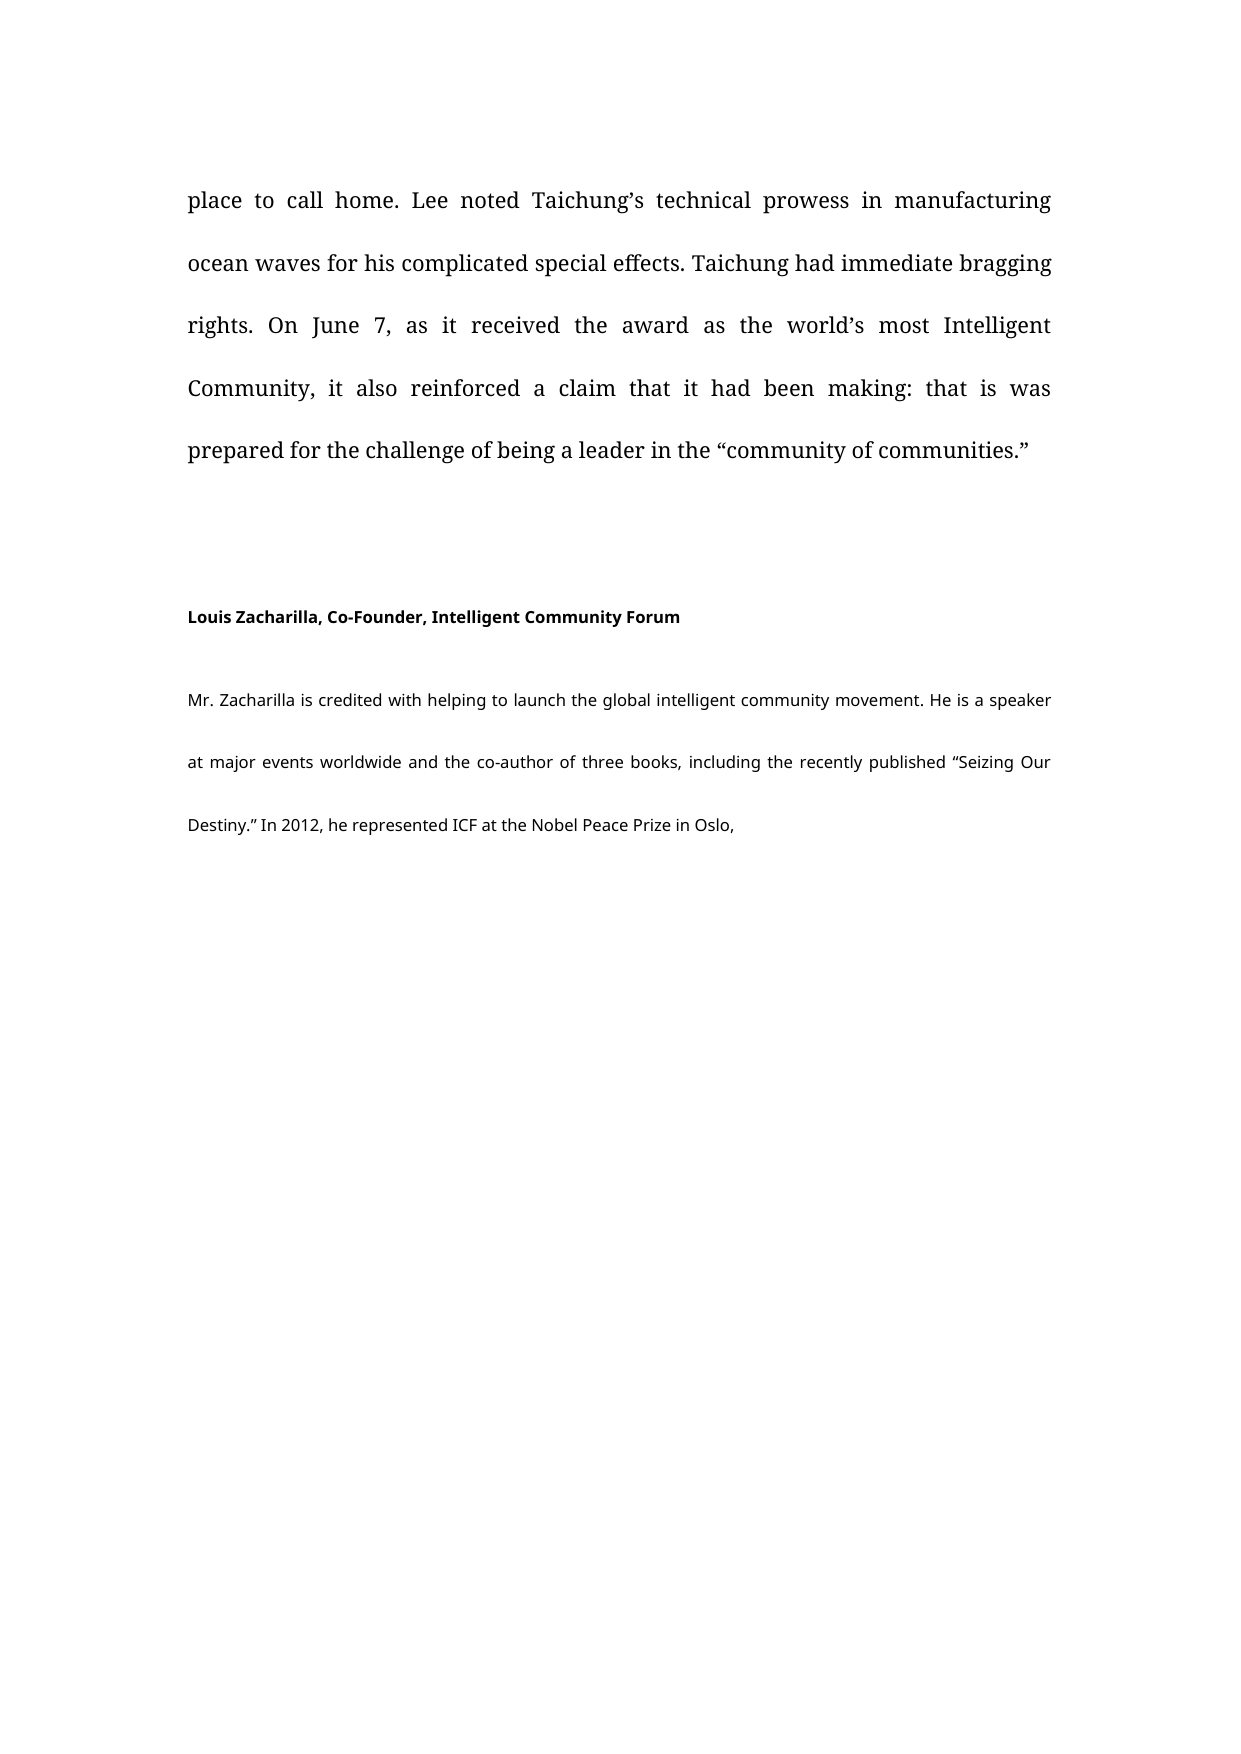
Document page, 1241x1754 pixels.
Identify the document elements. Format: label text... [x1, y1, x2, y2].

text Louis Zacharilla, Co-Founder, Intelligent Community Forum [187, 575, 1053, 637]
text Mr. Zacharilla is credited with helping to launch the global intelligent community movement. He is a speaker at major events worldwide and the co-author of three books, including the recently published “Seizing Our Destiny.” In 2012, he represented ICF at the Nobel Peace Prize in Oslo, [187, 658, 1053, 846]
text place to call home. Lee noted Taichung’s technical prowess in manufacturing ocean waves for his complicated special effects. Taichung had immediate bragging rights. On June 7, as it received the award as the world’s most Intelligent Community, it also reinforced a claim that it had been making: that is was prepared for the challenge of being a leader in the “community of communities.” [187, 158, 1053, 471]
